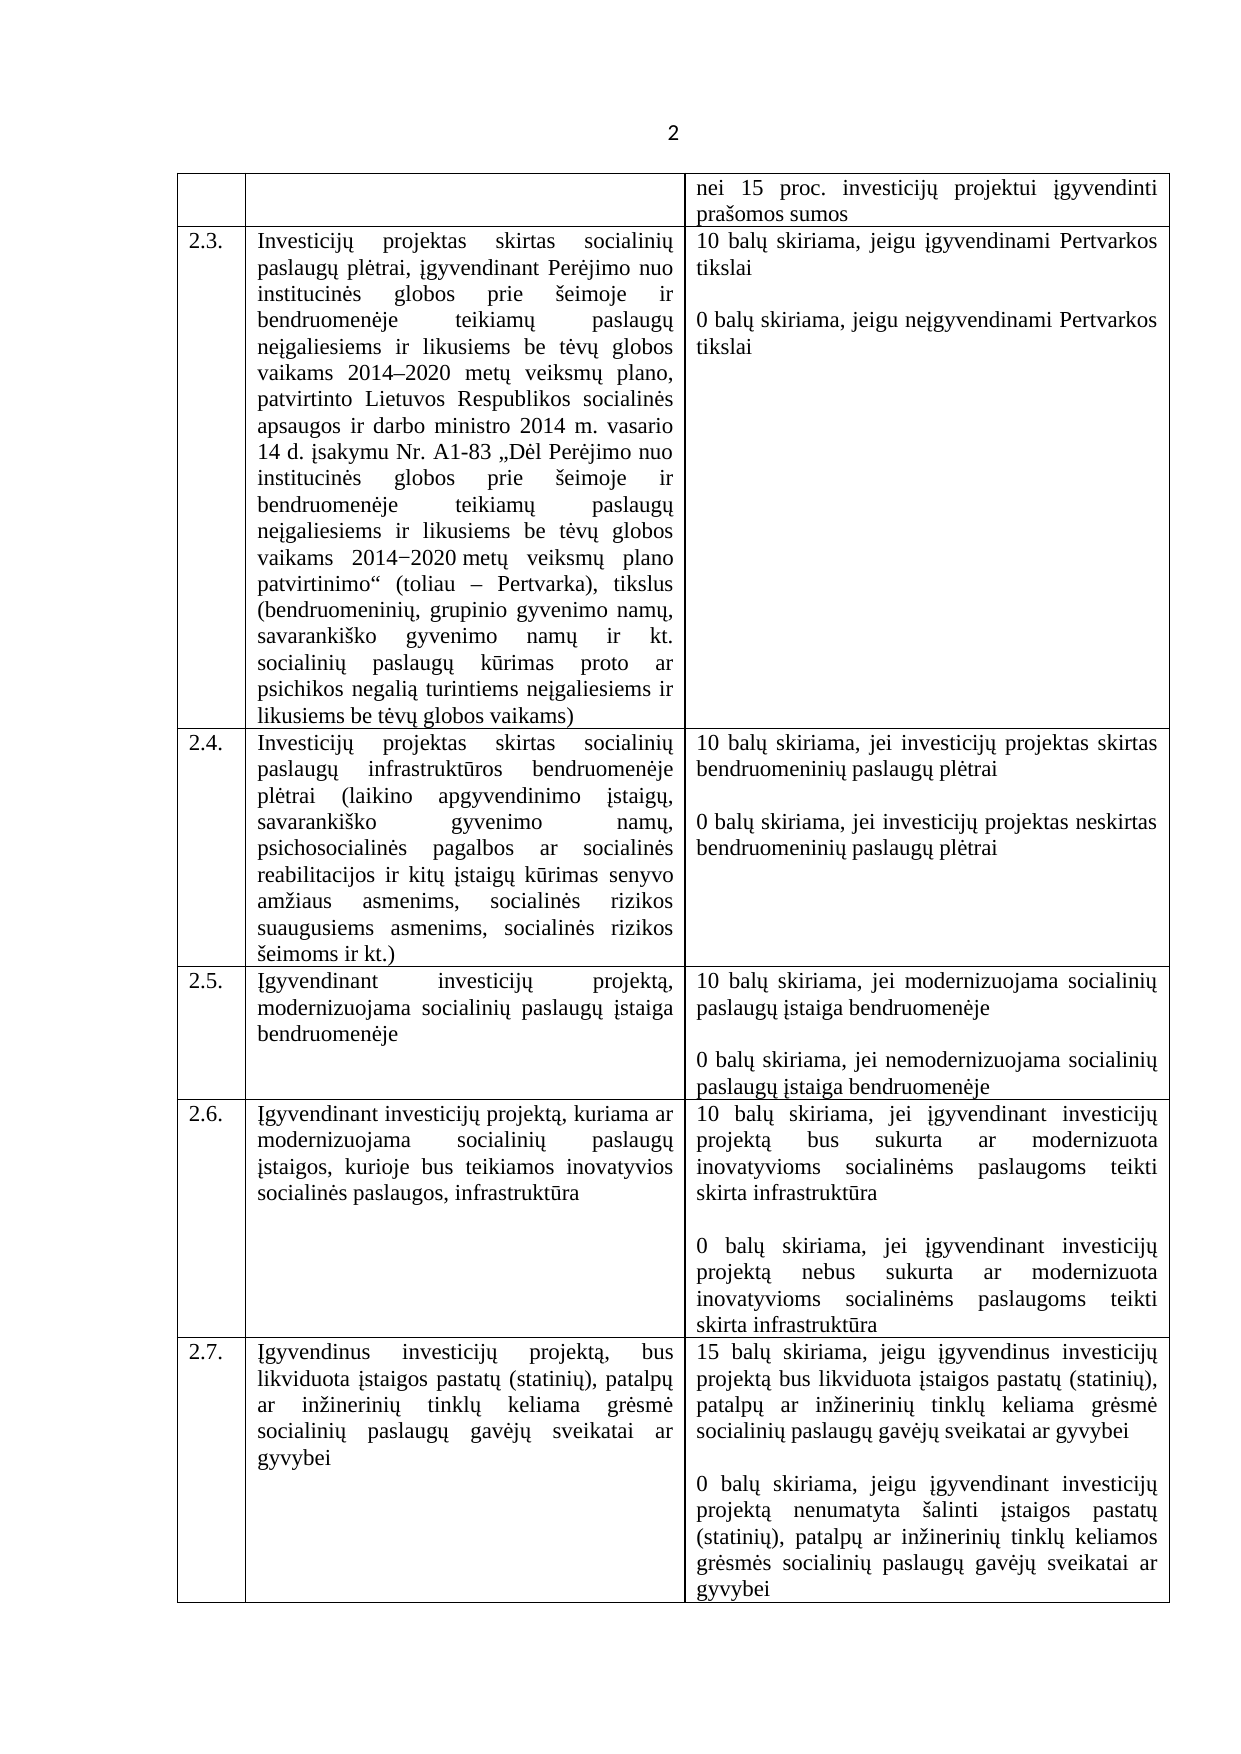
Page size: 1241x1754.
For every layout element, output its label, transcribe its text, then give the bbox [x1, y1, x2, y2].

table_cell 10 balų skiriama, jei modernizuojama socialinių paslaugų įstaiga bendruomenėje 0 balų skiriama, jei nemodernizuojama socialinių paslaugų įstaiga bendruomenėje [686, 967, 1169, 1099]
table_cell 10 balų skiriama, jeigu įgyvendinami Pertvarkos tikslai 0 balų skiriama, jeigu neįgyvendinami Pertvarkos tikslai [686, 227, 1169, 728]
table_cell Įgyvendinant investicijų projektą, modernizuojama socialinių paslaugų įstaiga bendruomenėje [246, 967, 684, 1099]
table_cell 2.4. [178, 729, 245, 966]
table_cell [246, 174, 684, 226]
table_cell nei 15 proc. investicijų projektui įgyvendinti prašomos sumos [686, 174, 1169, 226]
table_cell 15 balų skiriama, jeigu įgyvendinus investicijų projektą bus likviduota įstaigos pastatų (statinių), patalpų ar inžinerinių tinklų keliama grėsmė socialinių paslaugų gavėjų sveikatai ar gyvybei 0 balų skiriama, jeigu įgyvendinant investicijų projektą nenumatyta šalinti įstaigos pastatų (statinių), patalpų ar inžinerinių tinklų keliamos grėsmės socialinių paslaugų gavėjų sveikatai ar gyvybei [686, 1338, 1169, 1602]
table_cell 2.6. [178, 1100, 245, 1337]
table_cell [178, 174, 245, 226]
table_cell Įgyvendinant investicijų projektą, kuriama ar modernizuojama socialinių paslaugų įstaigos, kurioje bus teikiamos inovatyvios socialinės paslaugos, infrastruktūra [246, 1100, 684, 1337]
table_cell Įgyvendinus investicijų projektą, bus likviduota įstaigos pastatų (statinių), patalpų ar inžinerinių tinklų keliama grėsmė socialinių paslaugų gavėjų sveikatai ar gyvybei [246, 1338, 684, 1602]
table_cell 2.5. [178, 967, 245, 1099]
table_cell Investicijų projektas skirtas socialinių paslaugų infrastruktūros bendruomenėje plėtrai (laikino apgyvendinimo įstaigų, savarankiško gyvenimo namų, psichosocialinės pagalbos ar socialinės reabilitacijos ir kitų įstaigų kūrimas senyvo amžiaus asmenims, socialinės rizikos suaugusiems asmenims, socialinės rizikos šeimoms ir kt.) [246, 729, 684, 966]
table_cell 2.3. [178, 227, 245, 728]
table_cell Investicijų projektas skirtas socialinių paslaugų plėtrai, įgyvendinant Perėjimo nuo institucinės globos prie šeimoje ir bendruomenėje teikiamų paslaugų neįgaliesiems ir likusiems be tėvų globos vaikams 2014–2020 metų veiksmų plano, patvirtinto Lietuvos Respublikos socialinės apsaugos ir darbo ministro 2014 m. vasario 14 d. įsakymu Nr. A1-83 „Dėl Perėjimo nuo institucinės globos prie šeimoje ir bendruomenėje teikiamų paslaugų neįgaliesiems ir likusiems be tėvų globos vaikams 2014−2020 metų veiksmų plano patvirtinimo“ (toliau – Pertvarka), tikslus (bendruomeninių, grupinio gyvenimo namų, savarankiško gyvenimo namų ir kt. socialinių paslaugų kūrimas proto ar psichikos negalią turintiems neįgaliesiems ir likusiems be tėvų globos vaikams) [246, 227, 684, 728]
table_cell 10 balų skiriama, jei investicijų projektas skirtas bendruomeninių paslaugų plėtrai 0 balų skiriama, jei investicijų projektas neskirtas bendruomeninių paslaugų plėtrai [686, 729, 1169, 966]
table_cell 2.7. [178, 1338, 245, 1602]
table_cell 10 balų skiriama, jei įgyvendinant investicijų projektą bus sukurta ar modernizuota inovatyvioms socialinėms paslaugoms teikti skirta infrastruktūra 0 balų skiriama, jei įgyvendinant investicijų projektą nebus sukurta ar modernizuota inovatyvioms socialinėms paslaugoms teikti skirta infrastruktūra [686, 1100, 1169, 1337]
